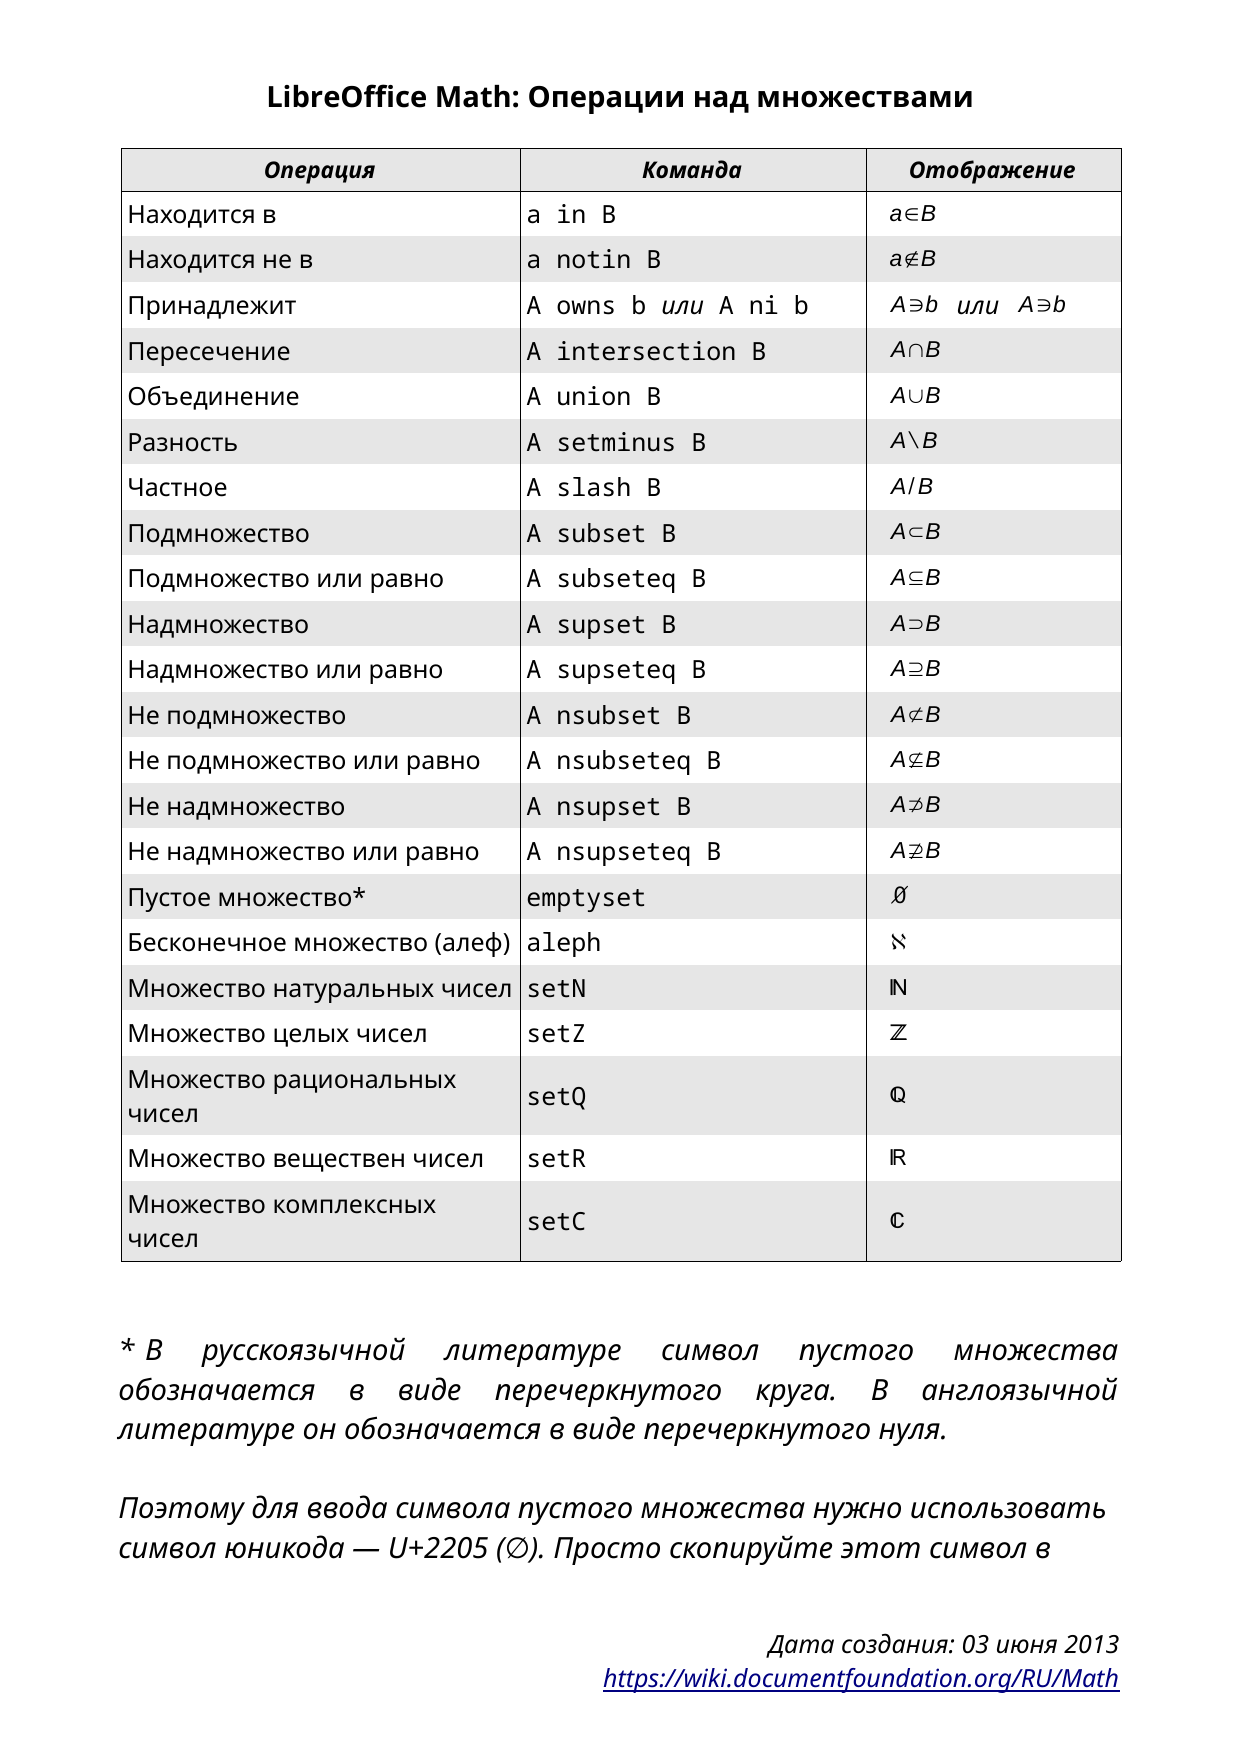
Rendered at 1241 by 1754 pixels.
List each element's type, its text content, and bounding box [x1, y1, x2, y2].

table_cell setZ [521, 1010, 866, 1056]
table_cell [867, 419, 1121, 464]
table_cell Частное [122, 464, 520, 509]
table_cell A subset B [521, 510, 866, 555]
table_cell [867, 783, 1121, 828]
table_cell Надмножество или равно [122, 646, 520, 692]
table_cell Пересечение [122, 328, 520, 373]
table_cell [867, 1135, 1121, 1181]
table_cell [867, 373, 1121, 418]
table_cell A intersection B [521, 328, 866, 373]
table_cell Не подмножество [122, 692, 520, 737]
table_cell Находится в [122, 192, 520, 236]
table_cell Множество веществен чисел [122, 1135, 520, 1181]
table_cell Надмножество [122, 601, 520, 646]
table_cell [867, 874, 1121, 919]
table_cell [867, 555, 1121, 601]
table_cell [867, 919, 1121, 965]
table_cell [867, 692, 1121, 737]
table_cell или [867, 282, 1121, 327]
table_cell a in B [521, 192, 866, 236]
table_cell Подмножество [122, 510, 520, 555]
table_header Операция [122, 149, 520, 191]
table_cell A setminus B [521, 419, 866, 464]
table_header Отображение [867, 149, 1121, 191]
table_cell [867, 737, 1121, 783]
text * В русскоязычной литературе символ пустого множества обозначается в виде перечеркнутого круга. В англоязычной литературе он обозначается в виде перечеркнутого нуля. [118, 1329, 1122, 1448]
table_cell A slash B [521, 464, 866, 509]
table_cell [867, 1010, 1121, 1056]
table_cell Не надмножество или равно [122, 828, 520, 874]
table_cell A nsupseteq B [521, 828, 866, 874]
table_cell A union B [521, 373, 866, 418]
table_cell [867, 510, 1121, 555]
table_cell [867, 464, 1121, 509]
table_cell Множество натуральных чисел [122, 965, 520, 1010]
table_cell Множество рациональных чисел [122, 1056, 520, 1135]
table_cell Бесконечное множество (алеф) [122, 919, 520, 965]
table_cell Множество целых чисел [122, 1010, 520, 1056]
table_cell A supset B [521, 601, 866, 646]
table_cell A supseteq B [521, 646, 866, 692]
table_cell Находится не в [122, 236, 520, 282]
table_header Команда [521, 149, 866, 191]
table_cell Объединение [122, 373, 520, 418]
table_cell Не надмножество [122, 783, 520, 828]
table_cell [867, 236, 1121, 282]
table_cell [867, 1056, 1121, 1135]
table_cell Разность [122, 419, 520, 464]
table_cell A nsubset B [521, 692, 866, 737]
table_cell [867, 192, 1121, 236]
table_cell Не подмножество или равно [122, 737, 520, 783]
table_cell [867, 828, 1121, 874]
table_cell A nsupset B [521, 783, 866, 828]
table_cell A subseteq B [521, 555, 866, 601]
subtitle LibreOffice Math: Операции над множествами [118, 77, 1122, 116]
table_cell Пустое множество* [122, 874, 520, 919]
table_cell [867, 646, 1121, 692]
table_cell [867, 328, 1121, 373]
table_cell a notin B [521, 236, 866, 282]
table_cell aleph [521, 919, 866, 965]
text Поэтому для ввода символа пустого множества нужно использовать символ юникода ― U+2205 (∅). Просто скопируйте этот символ в [118, 1488, 1122, 1567]
table_cell Принадлежит [122, 282, 520, 327]
table_cell setQ [521, 1056, 866, 1135]
table_cell setN [521, 965, 866, 1010]
table_cell A owns b или A ni b [521, 282, 866, 327]
table_cell Множество комплексных чисел [122, 1181, 520, 1261]
table_cell setR [521, 1135, 866, 1181]
table_cell emptyset [521, 874, 866, 919]
table_cell setC [521, 1181, 866, 1261]
table_cell [867, 965, 1121, 1010]
table_cell [867, 1181, 1121, 1261]
table_cell Подмножество или равно [122, 555, 520, 601]
table_cell [867, 601, 1121, 646]
table_cell A nsubseteq B [521, 737, 866, 783]
